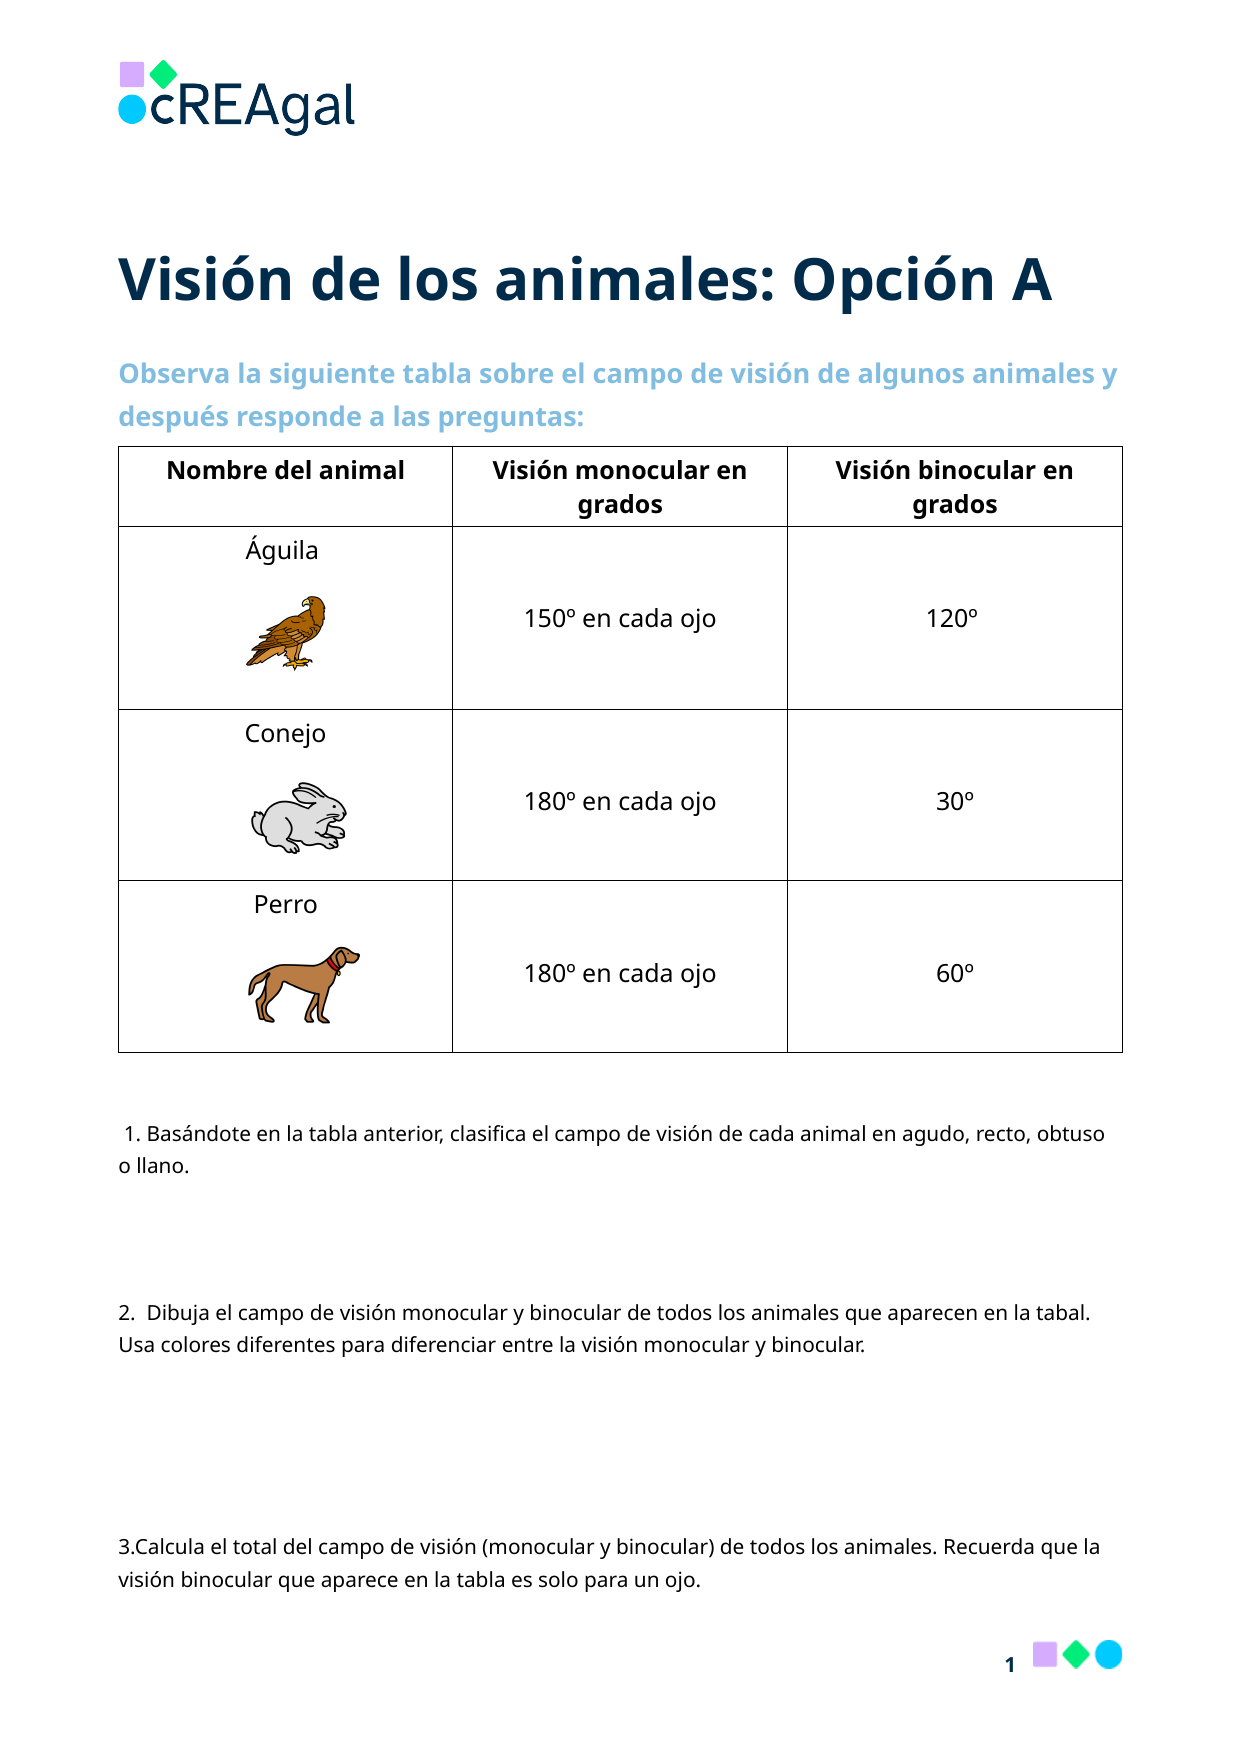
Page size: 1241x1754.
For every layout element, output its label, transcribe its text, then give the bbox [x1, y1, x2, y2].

subtitle Visión de los animales: Opción A [118, 238, 1122, 318]
picture [238, 757, 360, 879]
subtitle 1. Basándote en la tabla anterior, clasifica el campo de visión de cada animal en agudo, recto, obtuso o llano. [118, 1078, 1122, 1180]
table_cell Conejo [119, 710, 452, 880]
table_header Visión monocular en grados [453, 447, 787, 526]
table_header Nombre del animal [119, 447, 452, 526]
table_cell Perro [119, 881, 452, 1052]
picture [1033, 1640, 1106, 1669]
table_cell 60º [788, 881, 1122, 1052]
table_cell Águila [119, 527, 452, 709]
picture [118, 60, 355, 136]
table_cell 180º en cada ojo [453, 710, 787, 880]
picture [243, 924, 365, 1046]
picture [241, 587, 330, 676]
table_cell 180º en cada ojo [453, 881, 787, 1052]
text 3.Calcula el total del campo de visión (monocular y binocular) de todos los animales. Recuerda que la visión binocular que aparece en la tabla es solo para un ojo. [118, 1532, 1122, 1593]
table_cell 120º [788, 527, 1122, 709]
table_cell 150º en cada ojo [453, 527, 787, 709]
table_header Visión binocular en grados [788, 447, 1122, 526]
picture [1113, 1640, 1123, 1651]
picture [1112, 1657, 1123, 1669]
text 2. Dibuja el campo de visión monocular y binocular de todos los animales que aparecen en la tabal. Usa colores diferentes para diferenciar entre la visión monocular y binocular. [118, 1298, 1122, 1359]
table_cell 30º [788, 710, 1122, 880]
subtitle Observa la siguiente tabla sobre el campo de visión de algunos animales y después responde a las preguntas: [118, 354, 1122, 434]
